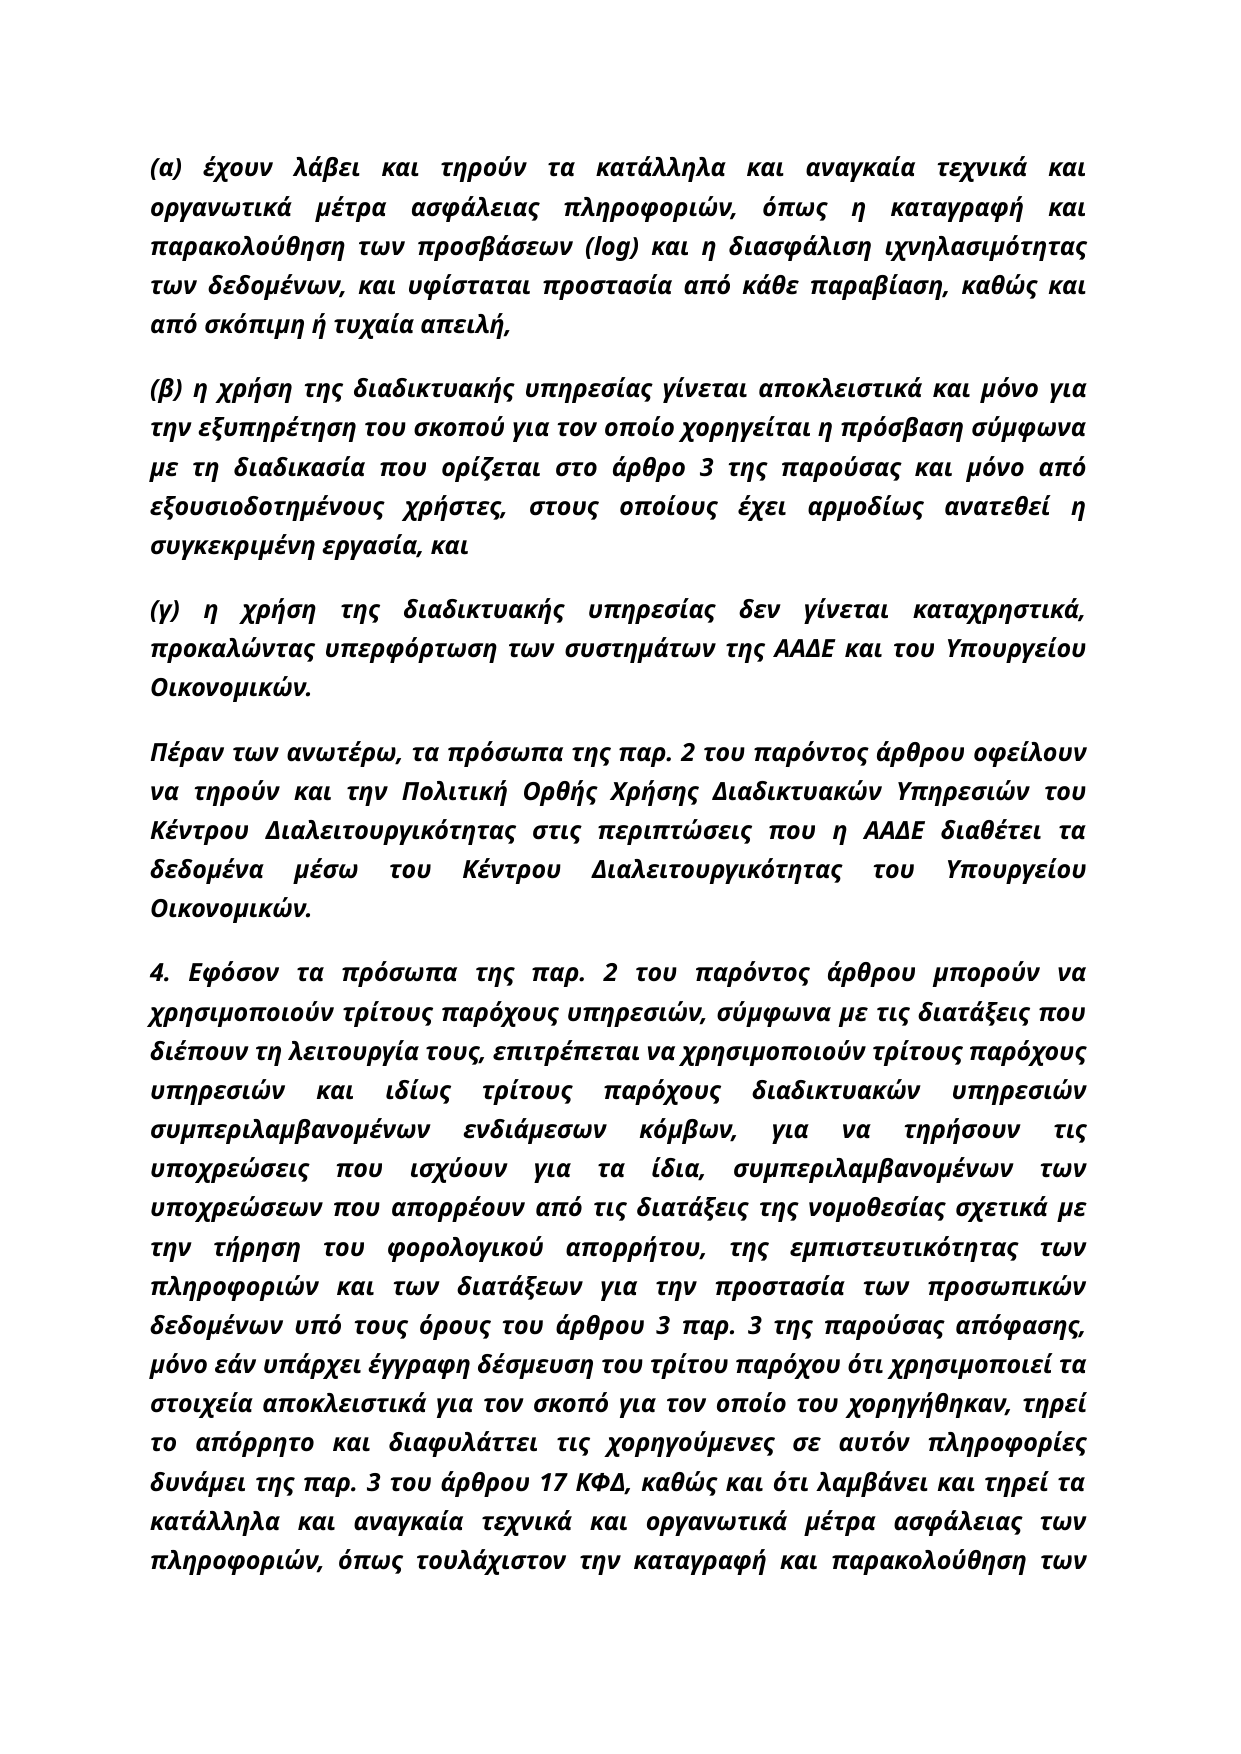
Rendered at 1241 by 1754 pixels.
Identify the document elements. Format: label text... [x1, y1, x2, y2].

text (β) η χρήση της διαδικτυακής υπηρεσίας γίνεται αποκλειστικά και μόνο για την εξυπηρέτηση του σκοπού για τον οποίο χορηγείται η πρόσβαση σύμφωνα με τη διαδικασία που ορίζεται στο άρθρο 3 της παρούσας και μόνο από εξουσιοδοτημένους χρήστες, στους οποίους έχει αρμοδίως ανατεθεί η συγκεκριμένη εργασία, και [150, 371, 1090, 562]
text Πέραν των ανωτέρω, τα πρόσωπα της παρ. 2 του παρόντος άρθρου οφείλουν να τηρούν και την Πολιτική Ορθής Χρήσης Διαδικτυακών Υπηρεσιών του Κέντρου Διαλειτουργικότητας στις περιπτώσεις που η ΑΑΔΕ διαθέτει τα δεδομένα μέσω του Κέντρου Διαλειτουργικότητας του Υπουργείου Οικονομικών. [150, 734, 1090, 925]
text (α) έχουν λάβει και τηρούν τα κατάλληλα και αναγκαία τεχνικά και οργανωτικά μέτρα ασφάλειας πληροφοριών, όπως η καταγραφή και παρακολούθηση των προσβάσεων (log) και η διασφάλιση ιχνηλασιμότητας των δεδομένων, και υφίσταται προστασία από κάθε παραβίαση, καθώς και από σκόπιμη ή τυχαία απειλή, [150, 150, 1090, 341]
text 4. Εφόσον τα πρόσωπα της παρ. 2 του παρόντος άρθρου μπορούν να χρησιμοποιούν τρίτους παρόχους υπηρεσιών, σύμφωνα με τις διατάξεις που διέπουν τη λειτουργία τους, επιτρέπεται να χρησιμοποιούν τρίτους παρόχους υπηρεσιών και ιδίως τρίτους παρόχους διαδικτυακών υπηρεσιών συμπεριλαμβανομένων ενδιάμεσων κόμβων, για να τηρήσουν τις υποχρεώσεις που ισχύουν για τα ίδια, συμπεριλαμβανομένων των υποχρεώσεων που απορρέουν από τις διατάξεις της νομοθεσίας σχετικά με την τήρηση του φορολογικού απορρήτου, της εμπιστευτικότητας των πληροφοριών και των διατάξεων για την προστασία των προσωπικών δεδομένων υπό τους όρους του άρθρου 3 παρ. 3 της παρούσας απόφασης, μόνο εάν υπάρχει έγγραφη δέσμευση του τρίτου παρόχου ότι χρησιμοποιεί τα στοιχεία αποκλειστικά για τον σκοπό για τον οποίο του χορηγήθηκαν, τηρεί το απόρρητο και διαφυλάττει τις χορηγούμενες σε αυτόν πληροφορίες δυνάμει της παρ. 3 του άρθρου 17 ΚΦΔ, καθώς και ότι λαμβάνει και τηρεί τα κατάλληλα και αναγκαία τεχνικά και οργανωτικά μέτρα ασφάλειας των πληροφοριών, όπως τουλάχιστον την καταγραφή και παρακολούθηση των [150, 955, 1090, 1577]
text (γ) η χρήση της διαδικτυακής υπηρεσίας δεν γίνεται καταχρηστικά, προκαλώντας υπερφόρτωση των συστημάτων της ΑΑΔΕ και του Υπουργείου Οικονομικών. [150, 592, 1090, 704]
